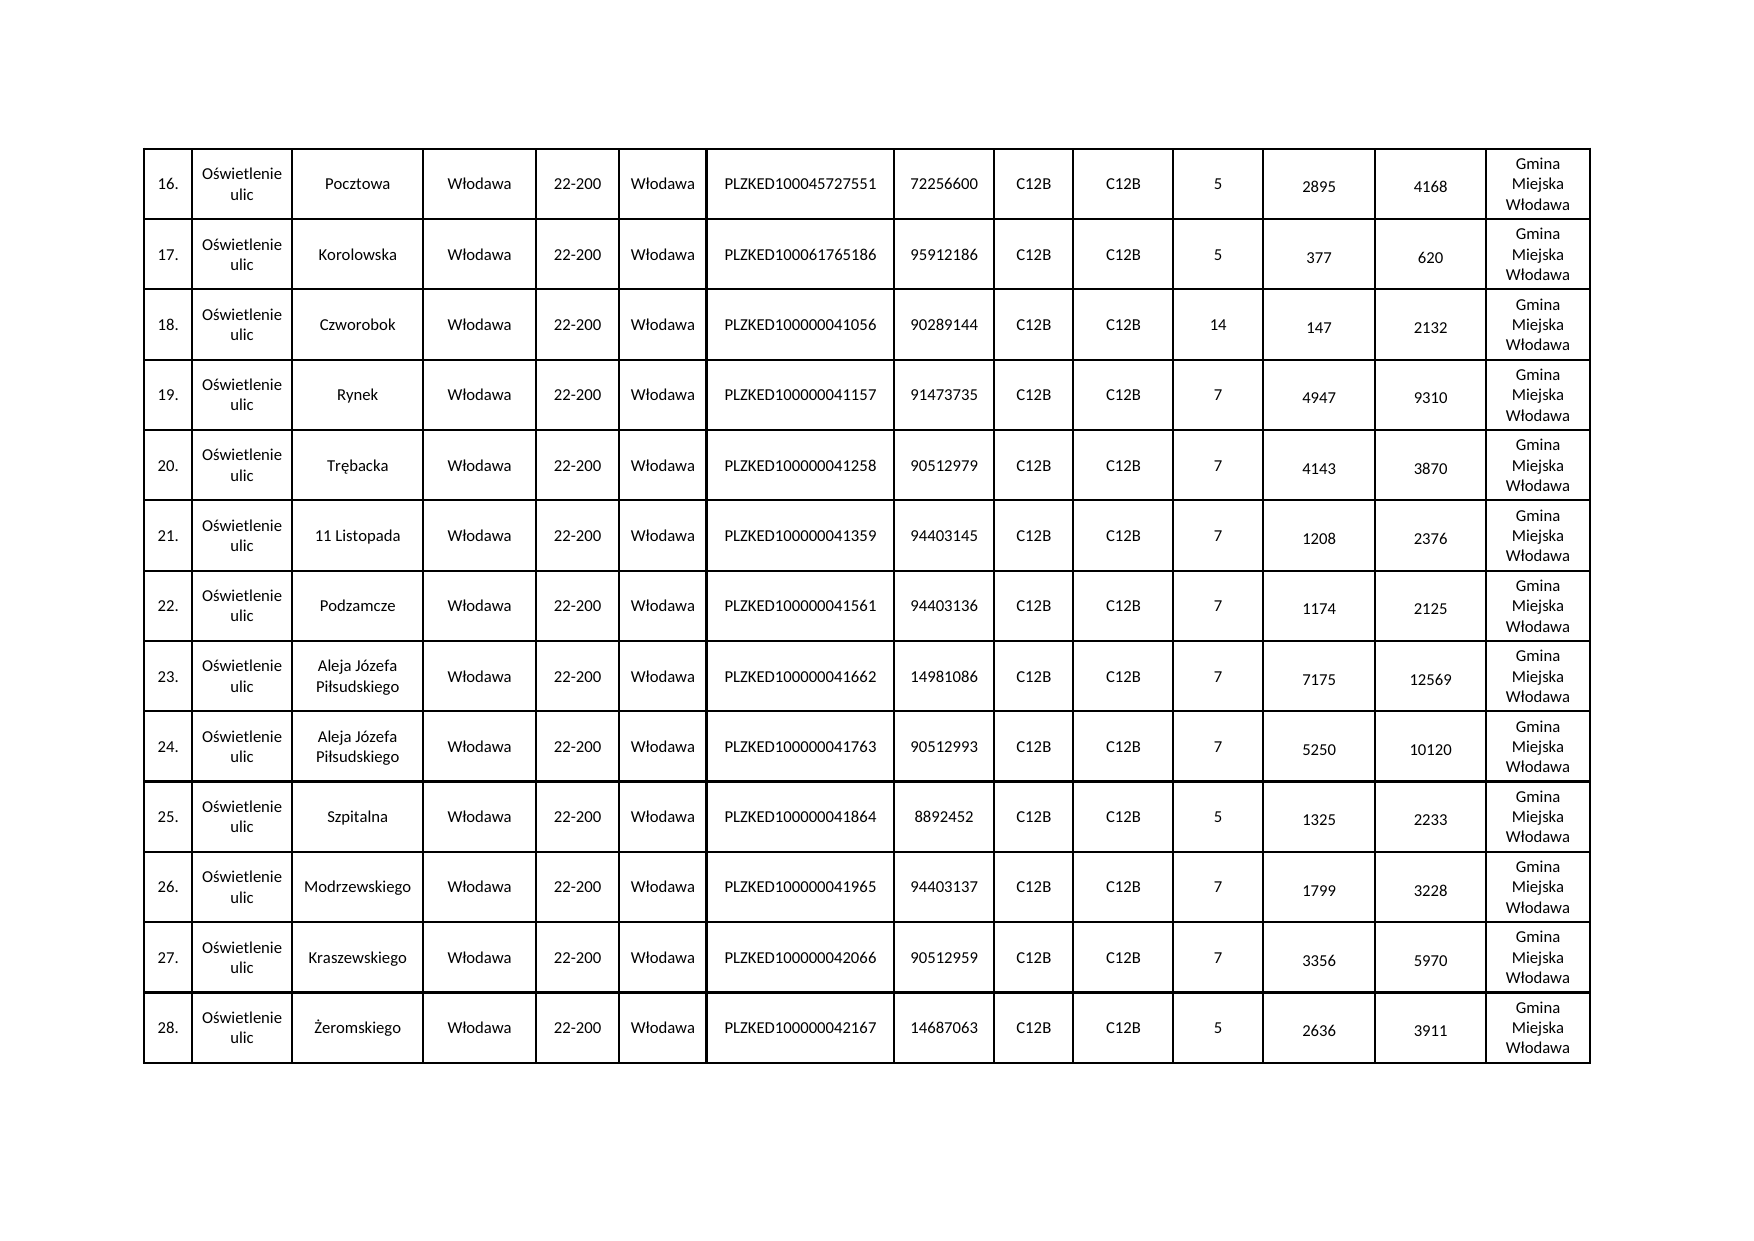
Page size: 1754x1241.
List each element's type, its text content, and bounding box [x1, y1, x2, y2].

table_cell 3870 [1376, 431, 1485, 499]
table_cell 22-200 [537, 431, 618, 499]
table_cell C12B [995, 853, 1072, 921]
table_cell Oświetlenie ulic [193, 994, 291, 1062]
table_cell 7 [1174, 501, 1262, 569]
table_cell Włodawa [424, 994, 535, 1062]
table_cell 22-200 [537, 923, 618, 991]
table_cell PLZKED100061765186 [708, 220, 893, 288]
table_cell 22-200 [537, 853, 618, 921]
table_cell 14 [1174, 290, 1262, 358]
table_cell 7 [1174, 572, 1262, 640]
table_cell PLZKED100045727551 [708, 150, 893, 218]
table_cell 7 [1174, 361, 1262, 429]
table_cell C12B [1074, 923, 1172, 991]
table_cell 5 [1174, 150, 1262, 218]
table_cell Kraszewskiego [293, 923, 422, 991]
table_cell Oświetlenie ulic [193, 853, 291, 921]
table_cell 21. [145, 501, 191, 569]
table_cell 5250 [1264, 712, 1374, 780]
table_cell 20. [145, 431, 191, 499]
table_cell Oświetlenie ulic [193, 431, 291, 499]
table_cell 3911 [1376, 994, 1485, 1062]
table_cell PLZKED100000041359 [708, 501, 893, 569]
table_cell Oświetlenie ulic [193, 290, 291, 358]
table_cell Gmina Miejska Włodawa [1487, 290, 1589, 358]
table_cell Gmina Miejska Włodawa [1487, 220, 1589, 288]
table_cell Włodawa [620, 361, 705, 429]
table_cell C12B [1074, 642, 1172, 710]
table_cell PLZKED100000041965 [708, 853, 893, 921]
table_cell 9310 [1376, 361, 1485, 429]
table_cell 2895 [1264, 150, 1374, 218]
table_cell C12B [995, 361, 1072, 429]
table_cell Gmina Miejska Włodawa [1487, 783, 1589, 851]
table_cell Włodawa [424, 220, 535, 288]
table_cell C12B [995, 712, 1072, 780]
table_cell Włodawa [620, 572, 705, 640]
table_cell 7 [1174, 712, 1262, 780]
table_cell 19. [145, 361, 191, 429]
table_cell Włodawa [424, 361, 535, 429]
table_cell Włodawa [424, 642, 535, 710]
table_cell Włodawa [424, 150, 535, 218]
table_cell PLZKED100000041662 [708, 642, 893, 710]
table_cell 2125 [1376, 572, 1485, 640]
table_cell C12B [1074, 853, 1172, 921]
table_cell 7 [1174, 853, 1262, 921]
table_cell 4947 [1264, 361, 1374, 429]
table_cell Trębacka [293, 431, 422, 499]
table_cell C12B [1074, 150, 1172, 218]
table_cell 94403136 [895, 572, 993, 640]
table_cell PLZKED100000041157 [708, 361, 893, 429]
table_cell C12B [995, 220, 1072, 288]
table_cell C12B [1074, 712, 1172, 780]
table_cell C12B [995, 783, 1072, 851]
table_cell 94403145 [895, 501, 993, 569]
table_cell Aleja Józefa Piłsudskiego [293, 712, 422, 780]
table_cell 22-200 [537, 361, 618, 429]
table_cell PLZKED100000041864 [708, 783, 893, 851]
table_cell 5970 [1376, 923, 1485, 991]
table_cell Oświetlenie ulic [193, 220, 291, 288]
table_cell 4143 [1264, 431, 1374, 499]
table_cell Włodawa [424, 923, 535, 991]
table_cell 26. [145, 853, 191, 921]
table_cell Szpitalna [293, 783, 422, 851]
table_cell 95912186 [895, 220, 993, 288]
table_cell C12B [1074, 572, 1172, 640]
table_cell Włodawa [620, 431, 705, 499]
table_cell 22-200 [537, 642, 618, 710]
table_cell 1208 [1264, 501, 1374, 569]
table_cell Gmina Miejska Włodawa [1487, 572, 1589, 640]
table_cell C12B [995, 994, 1072, 1062]
table_cell 7 [1174, 923, 1262, 991]
table_cell 25. [145, 783, 191, 851]
table_cell Włodawa [424, 572, 535, 640]
table_cell 7175 [1264, 642, 1374, 710]
table_cell Włodawa [620, 712, 705, 780]
table_cell Gmina Miejska Włodawa [1487, 642, 1589, 710]
table_cell 5 [1174, 220, 1262, 288]
table_cell Włodawa [620, 501, 705, 569]
table_cell Oświetlenie ulic [193, 501, 291, 569]
table_cell Podzamcze [293, 572, 422, 640]
table_cell 90512979 [895, 431, 993, 499]
table_cell Gmina Miejska Włodawa [1487, 712, 1589, 780]
table_cell 147 [1264, 290, 1374, 358]
table_cell 8892452 [895, 783, 993, 851]
table_cell Włodawa [620, 290, 705, 358]
table_cell 28. [145, 994, 191, 1062]
table_cell Korolowska [293, 220, 422, 288]
table_cell PLZKED100000042066 [708, 923, 893, 991]
table_cell Włodawa [424, 783, 535, 851]
table_cell Włodawa [620, 220, 705, 288]
table_cell Włodawa [620, 923, 705, 991]
table_cell 22-200 [537, 290, 618, 358]
table_cell 27. [145, 923, 191, 991]
table_cell PLZKED100000041561 [708, 572, 893, 640]
table_cell 5 [1174, 994, 1262, 1062]
table_cell C12B [995, 150, 1072, 218]
table_cell 94403137 [895, 853, 993, 921]
table_cell 7 [1174, 431, 1262, 499]
table_cell 17. [145, 220, 191, 288]
table_cell C12B [995, 642, 1072, 710]
table_cell 22-200 [537, 220, 618, 288]
table_cell Czworobok [293, 290, 422, 358]
table_cell Pocztowa [293, 150, 422, 218]
table_cell 2376 [1376, 501, 1485, 569]
table_cell C12B [995, 501, 1072, 569]
table_cell Oświetlenie ulic [193, 361, 291, 429]
table_cell Włodawa [620, 642, 705, 710]
table_cell 3356 [1264, 923, 1374, 991]
table_cell Włodawa [424, 853, 535, 921]
table_cell 91473735 [895, 361, 993, 429]
table_cell C12B [995, 431, 1072, 499]
table_cell Rynek [293, 361, 422, 429]
table_cell Włodawa [620, 150, 705, 218]
table_cell 14687063 [895, 994, 993, 1062]
table_cell Włodawa [424, 712, 535, 780]
table_cell 4168 [1376, 150, 1485, 218]
table_cell Włodawa [620, 853, 705, 921]
table_cell PLZKED100000042167 [708, 994, 893, 1062]
table_cell 90289144 [895, 290, 993, 358]
table_cell 22-200 [537, 783, 618, 851]
table_cell 22. [145, 572, 191, 640]
table_cell Włodawa [620, 994, 705, 1062]
table_cell 1325 [1264, 783, 1374, 851]
table_cell Oświetlenie ulic [193, 712, 291, 780]
table_cell Włodawa [424, 290, 535, 358]
table_cell C12B [1074, 994, 1172, 1062]
table_cell Gmina Miejska Włodawa [1487, 361, 1589, 429]
table_cell 620 [1376, 220, 1485, 288]
table_cell Oświetlenie ulic [193, 572, 291, 640]
table_cell C12B [1074, 361, 1172, 429]
table_cell C12B [1074, 501, 1172, 569]
table_cell 1799 [1264, 853, 1374, 921]
table_cell 14981086 [895, 642, 993, 710]
table_cell Gmina Miejska Włodawa [1487, 501, 1589, 569]
table_cell 22-200 [537, 501, 618, 569]
table_cell 3228 [1376, 853, 1485, 921]
table_cell Włodawa [424, 431, 535, 499]
table_cell C12B [1074, 431, 1172, 499]
table_cell 24. [145, 712, 191, 780]
table_cell Włodawa [620, 783, 705, 851]
table_cell Gmina Miejska Włodawa [1487, 923, 1589, 991]
table_cell Włodawa [424, 501, 535, 569]
table_cell 12569 [1376, 642, 1485, 710]
table_cell C12B [995, 923, 1072, 991]
table_cell PLZKED100000041258 [708, 431, 893, 499]
table_cell Gmina Miejska Włodawa [1487, 994, 1589, 1062]
table_cell Żeromskiego [293, 994, 422, 1062]
table_cell 22-200 [537, 712, 618, 780]
table_cell 5 [1174, 783, 1262, 851]
table_cell Gmina Miejska Włodawa [1487, 431, 1589, 499]
table_cell 10120 [1376, 712, 1485, 780]
table_cell 1174 [1264, 572, 1374, 640]
table_cell PLZKED100000041763 [708, 712, 893, 780]
table_cell 18. [145, 290, 191, 358]
table_cell 7 [1174, 642, 1262, 710]
table_cell 16. [145, 150, 191, 218]
table_cell C12B [995, 572, 1072, 640]
table_cell C12B [1074, 783, 1172, 851]
table_cell 2132 [1376, 290, 1485, 358]
table_cell 22-200 [537, 150, 618, 218]
table_cell C12B [1074, 220, 1172, 288]
table_cell Modrzewskiego [293, 853, 422, 921]
table_cell C12B [995, 290, 1072, 358]
table_cell C12B [1074, 290, 1172, 358]
table_cell 377 [1264, 220, 1374, 288]
table_cell Oświetlenie ulic [193, 642, 291, 710]
table_cell Gmina Miejska Włodawa [1487, 853, 1589, 921]
table_cell Oświetlenie ulic [193, 783, 291, 851]
table_cell Gmina Miejska Włodawa [1487, 150, 1589, 218]
table_cell 11 Listopada [293, 501, 422, 569]
table_cell 90512993 [895, 712, 993, 780]
table_cell 90512959 [895, 923, 993, 991]
table_cell Oświetlenie ulic [193, 923, 291, 991]
table_cell 2636 [1264, 994, 1374, 1062]
table_cell 2233 [1376, 783, 1485, 851]
table_cell 22-200 [537, 994, 618, 1062]
table_cell Oświetlenie ulic [193, 150, 291, 218]
table_cell Aleja Józefa Piłsudskiego [293, 642, 422, 710]
table_cell 23. [145, 642, 191, 710]
table_cell 22-200 [537, 572, 618, 640]
table_cell 72256600 [895, 150, 993, 218]
table_cell PLZKED100000041056 [708, 290, 893, 358]
